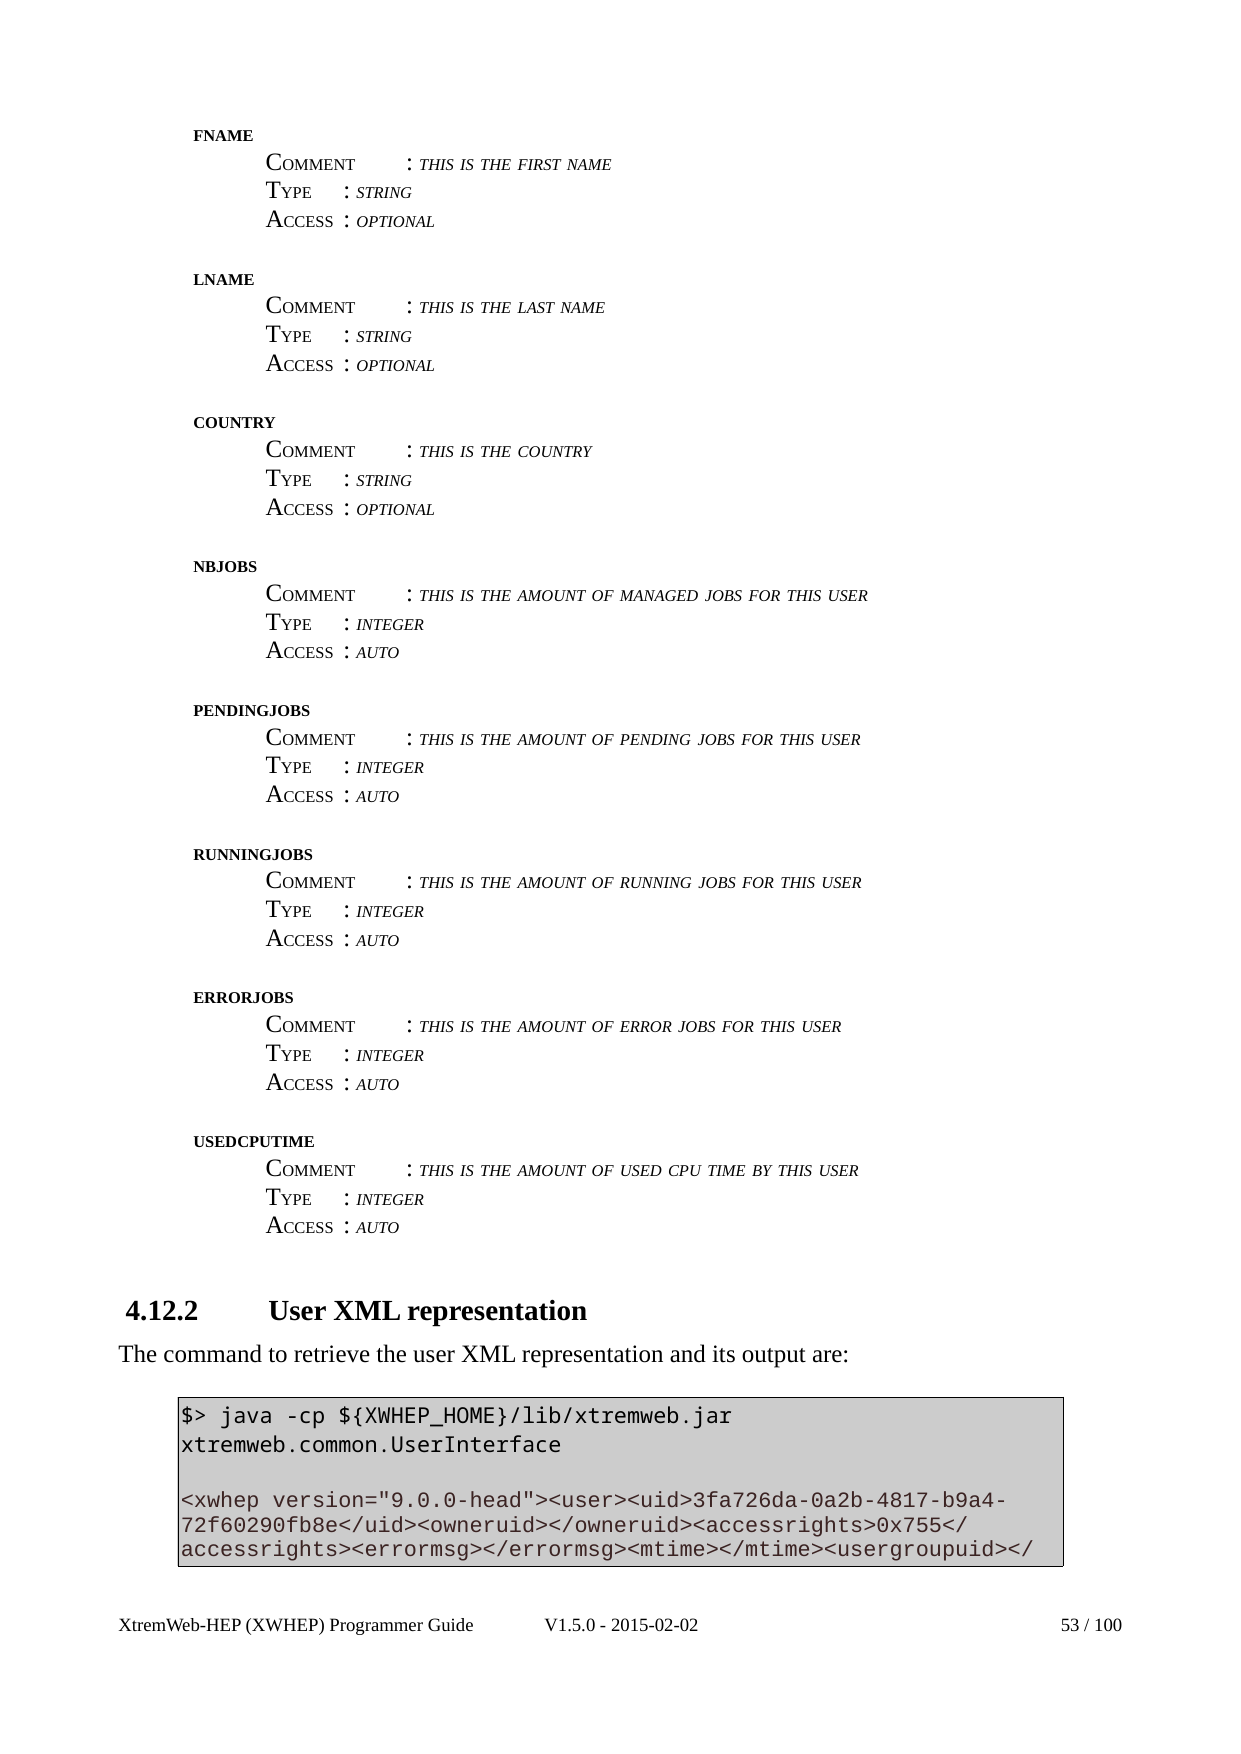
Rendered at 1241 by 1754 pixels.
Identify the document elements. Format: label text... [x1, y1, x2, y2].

text pendingjobs [118, 693, 1122, 722]
text Comment : this is the amount of running jobs for this user [265, 866, 1122, 894]
text usedcputime [118, 1124, 1122, 1153]
text Comment : this is the amount of error jobs for this user [265, 1009, 1122, 1038]
text Comment : this is the country [265, 434, 1122, 463]
text Comment : this is the amount of used cpu time by this user [265, 1153, 1122, 1182]
text Access : auto [265, 636, 1122, 664]
text Type : string [265, 176, 1122, 204]
text country [118, 406, 1122, 434]
text Access : auto [265, 1067, 1122, 1096]
text Access : auto [265, 1211, 1122, 1239]
text Access : auto [265, 779, 1122, 808]
text Type : integer [265, 1182, 1122, 1211]
text Type : integer [265, 1038, 1122, 1067]
text Access : optional [265, 348, 1122, 377]
text Access : auto [265, 923, 1122, 952]
text lname [118, 262, 1122, 291]
text nbjobs [118, 549, 1122, 578]
text runningjobs [118, 837, 1122, 866]
text Type : string [265, 319, 1122, 348]
text Comment : this is the last name [265, 291, 1122, 319]
text fname [118, 118, 1122, 147]
text Comment : this is the amount of pending jobs for this user [265, 722, 1122, 751]
text errorjobs [118, 981, 1122, 1009]
text $> java -cp ${XWHEP_HOME}/lib/xtremweb.jar xtremweb.common.UserInterface [179, 1398, 1063, 1456]
text Type : integer [265, 751, 1122, 779]
text The command to retrieve the user XML representation and its output are: [118, 1339, 1122, 1368]
text Comment : this is the amount of managed jobs for this user [265, 578, 1122, 607]
subtitle User XML representation [118, 1293, 1122, 1327]
text Access : optional [265, 492, 1122, 521]
text Type : integer [265, 607, 1122, 636]
text Comment : this is the first name [265, 147, 1122, 176]
text Type : string [265, 463, 1122, 492]
text Access : optional [265, 204, 1122, 233]
text Type : integer [265, 894, 1122, 923]
text <xwhep version="9.0.0-head"><user><uid>3fa726da-0a2b-4817-b9a4-72f60290fb8e</uid><owneruid></owneruid><accessrights>0x755</accessrights><errormsg></errormsg><mtime></mtime><usergroupuid></ [179, 1486, 1063, 1566]
